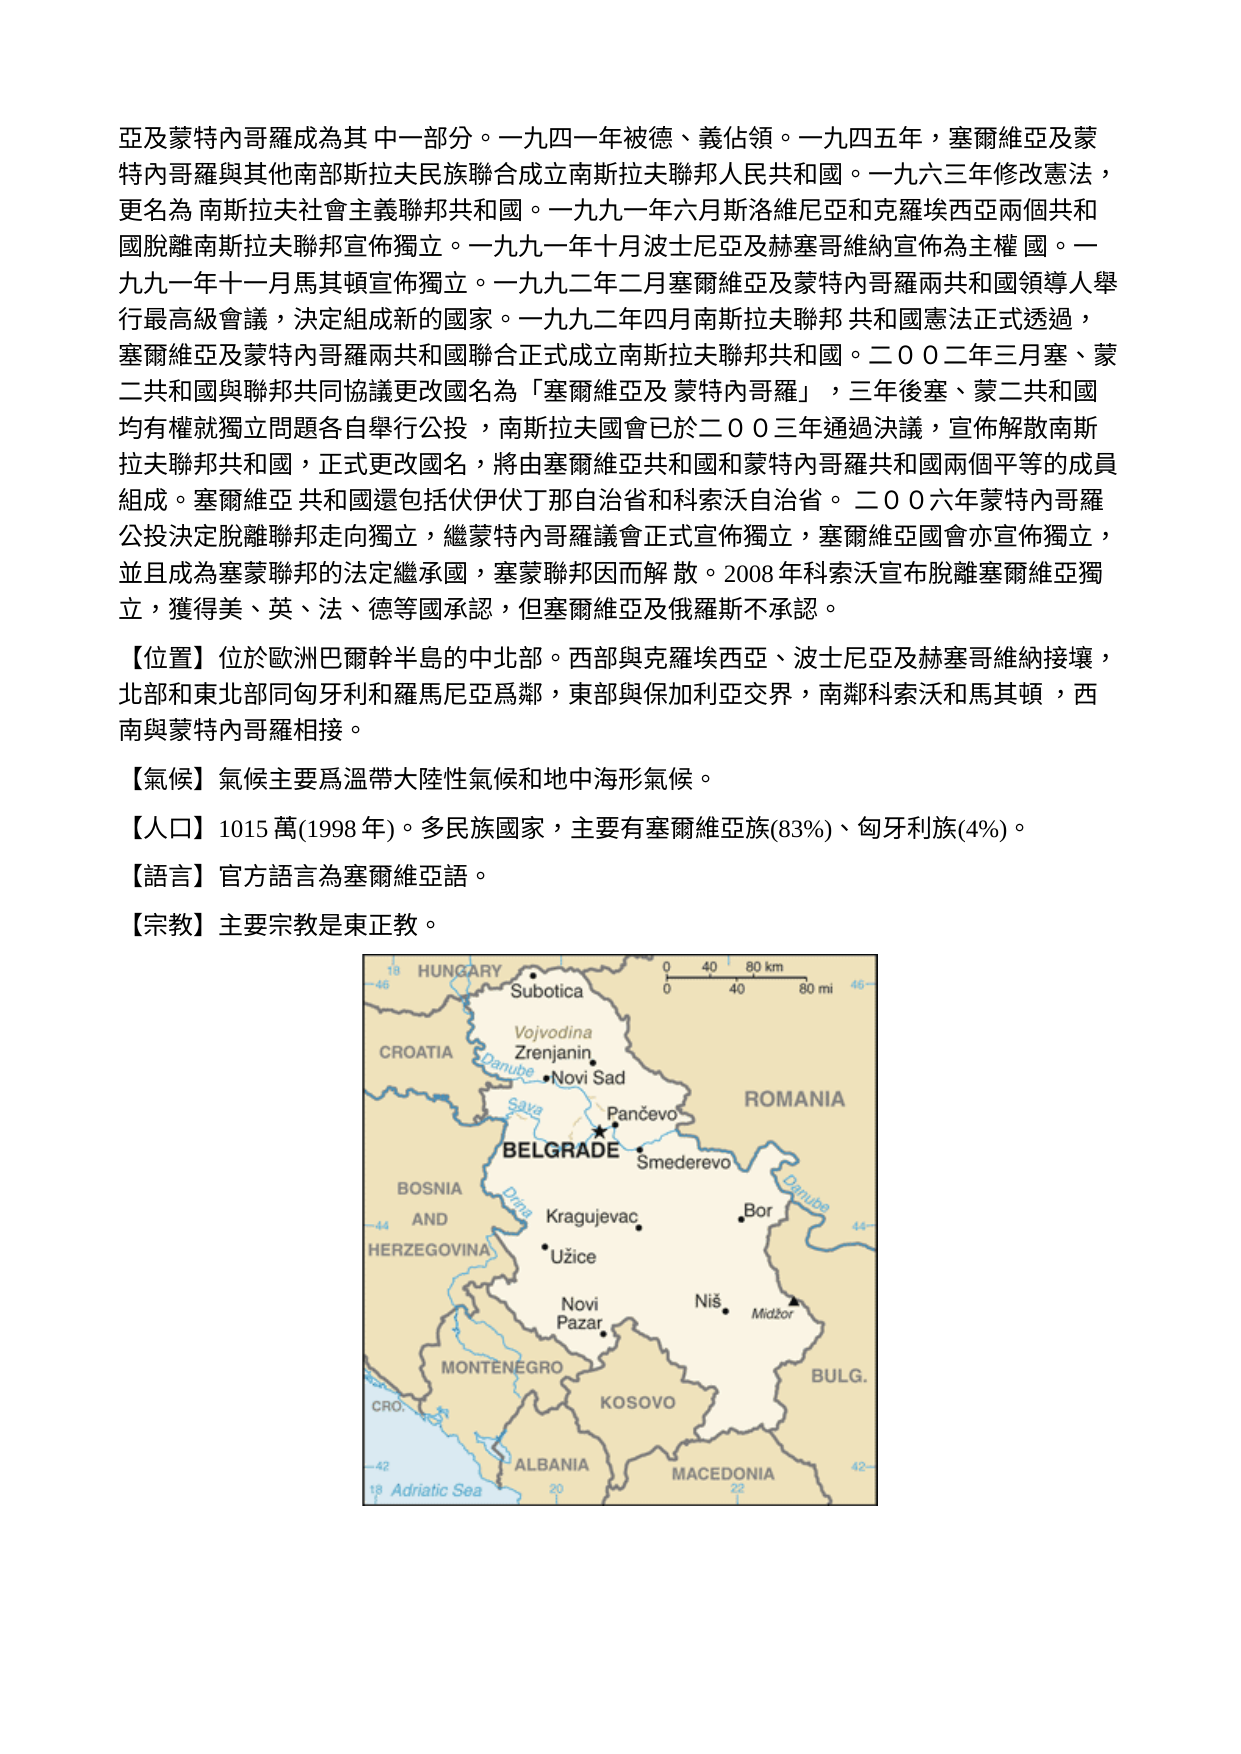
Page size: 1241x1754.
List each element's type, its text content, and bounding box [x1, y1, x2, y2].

text 【位置】位於歐洲巴爾幹半島的中北部。西部與克羅埃西亞、波士尼亞及赫塞哥維納接壤，北部和東北部同匈牙利和羅馬尼亞爲鄰，東部與保加利亞交界，南鄰科索沃和馬其頓 ，西南與蒙特內哥羅相接。 [118, 638, 1122, 747]
picture [362, 954, 878, 1506]
text 【人口】1015萬(1998年)。多民族國家，主要有塞爾維亞族(83%)、匈牙利族(4%)。 [118, 808, 1122, 844]
text 【氣候】氣候主要爲溫帶大陸性氣候和地中海形氣候。 [118, 759, 1122, 796]
text 亞及蒙特內哥羅成為其 中一部分。一九四一年被德、義佔領。一九四五年，塞爾維亞及蒙特內哥羅與其他南部斯拉夫民族聯合成立南斯拉夫聯邦人民共和國。一九六三年修改憲法，更名為 南斯拉夫社會主義聯邦共和國。一九九一年六月斯洛維尼亞和克羅埃西亞兩個共和國脫離南斯拉夫聯邦宣佈獨立。一九九一年十月波士尼亞及赫塞哥維納宣佈為主權 國。一九九一年十一月馬其頓宣佈獨立。一九九二年二月塞爾維亞及蒙特內哥羅兩共和國領導人舉行最高級會議，決定組成新的國家。一九九二年四月南斯拉夫聯邦 共和國憲法正式透過，塞爾維亞及蒙特內哥羅兩共和國聯合正式成立南斯拉夫聯邦共和國。二００二年三月塞、蒙二共和國與聯邦共同協議更改國名為「塞爾維亞及 蒙特內哥羅」，三年後塞、蒙二共和國均有權就獨立問題各自舉行公投 ，南斯拉夫國會已於二００三年通過決議，宣佈解散南斯拉夫聯邦共和國，正式更改國名，將由塞爾維亞共和國和蒙特內哥羅共和國兩個平等的成員組成。塞爾維亞 共和國還包括伏伊伏丁那自治省和科索沃自治省。 二００六年蒙特內哥羅公投決定脫離聯邦走向獨立，繼蒙特內哥羅議會正式宣佈獨立，塞爾維亞國會亦宣佈獨立，並且成為塞蒙聯邦的法定繼承國，塞蒙聯邦因而解 散。2008年科索沃宣布脫離塞爾維亞獨立，獲得美、英、法、德等國承認，但塞爾維亞及俄羅斯不承認。 [118, 118, 1122, 626]
text 【宗教】主要宗教是東正教。 [118, 906, 1122, 942]
text 【語言】官方語言為塞爾維亞語。 [118, 857, 1122, 893]
